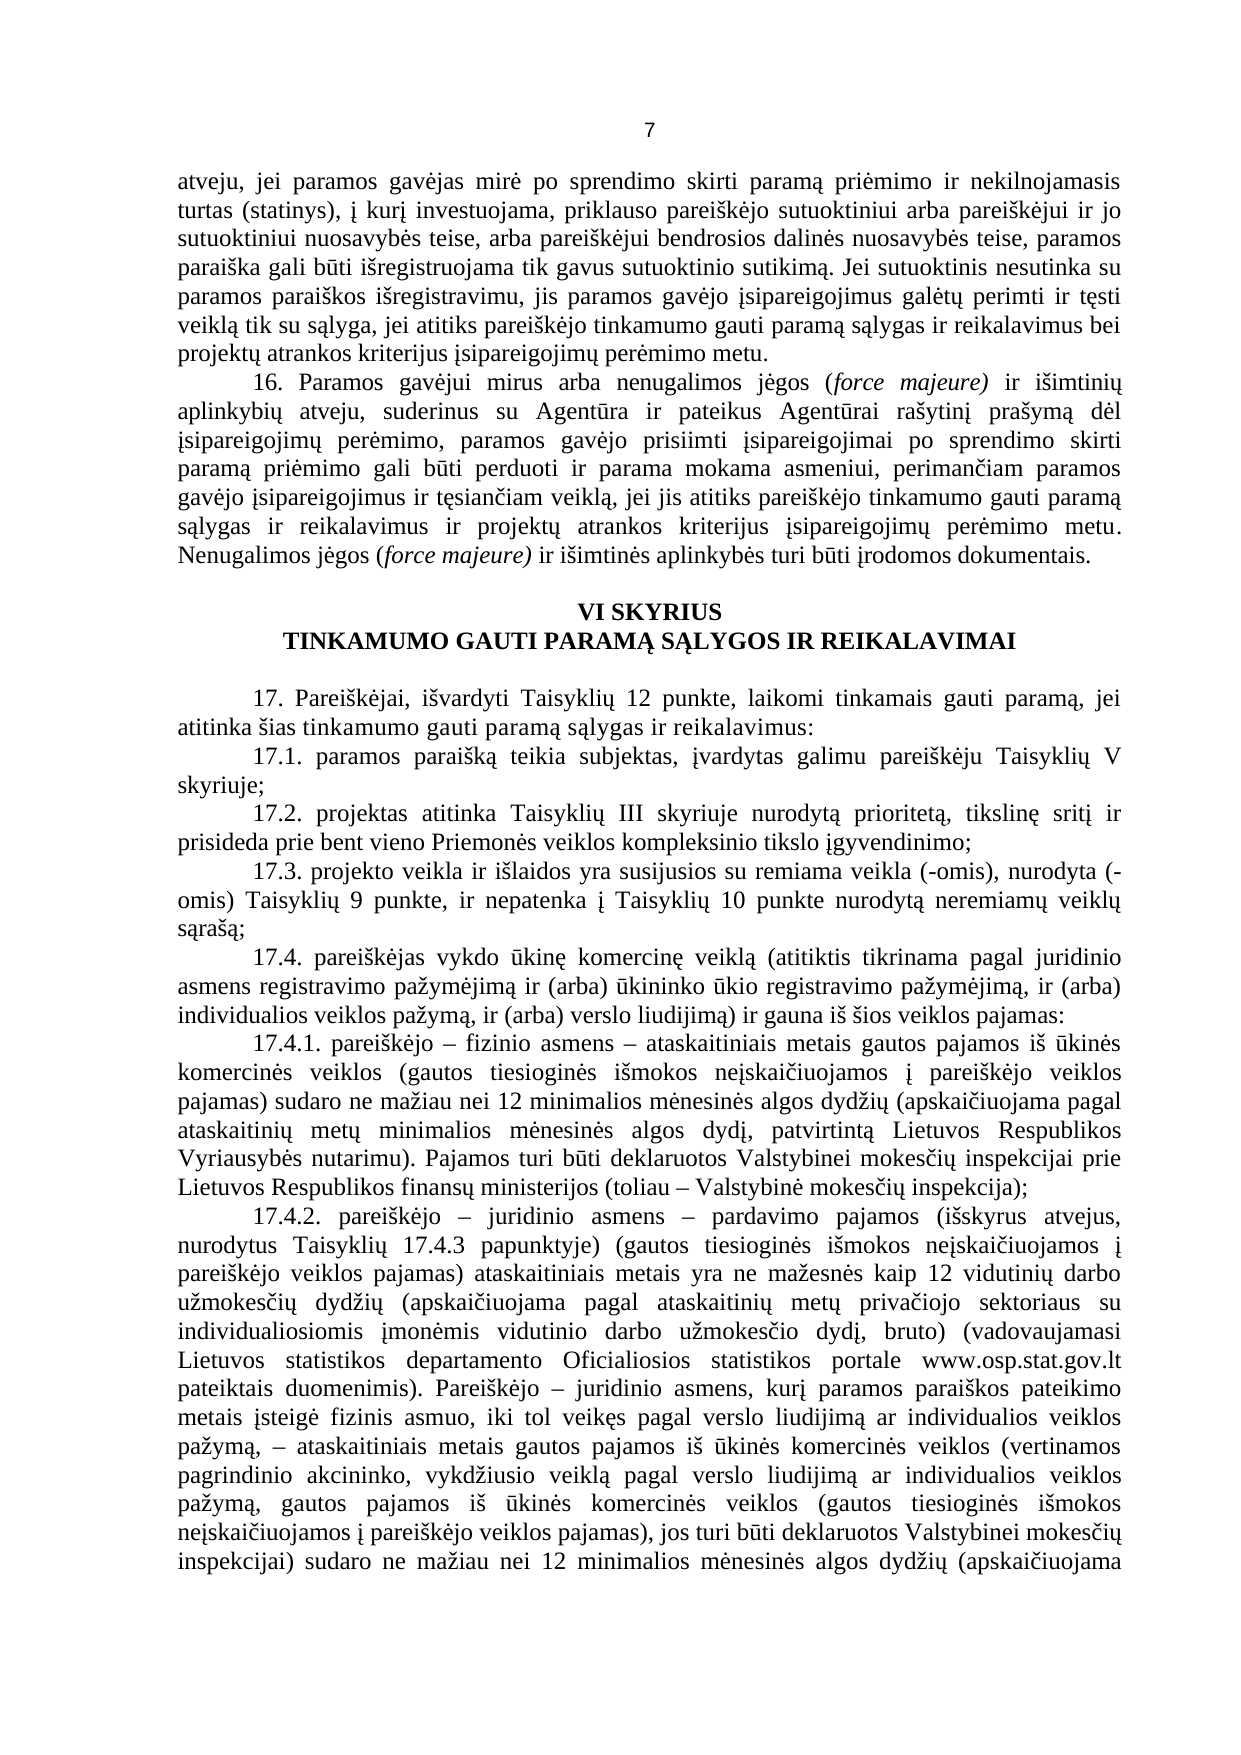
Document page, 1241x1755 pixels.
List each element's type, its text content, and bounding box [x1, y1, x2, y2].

text atveju, jei paramos gavėjas mirė po sprendimo skirti paramą priėmimo ir nekilnojamasis turtas (statinys), į kurį investuojama, priklauso pareiškėjo sutuoktiniui arba pareiškėjui ir jo sutuoktiniui nuosavybės teise, arba pareiškėjui bendrosios dalinės nuosavybės teise, paramos paraiška gali būti išregistruojama tik gavus sutuoktinio sutikimą. Jei sutuoktinis nesutinka su paramos paraiškos išregistravimu, jis paramos gavėjo įsipareigojimus galėtų perimti ir tęsti veiklą tik su sąlyga, jei atitiks pareiškėjo tinkamumo gauti paramą sąlygas ir reikalavimus bei projektų atrankos kriterijus įsipareigojimų perėmimo metu. [177, 166, 1122, 367]
text 17.4.1. pareiškėjo – fizinio asmens – ataskaitiniais metais gautos pajamos iš ūkinės komercinės veiklos (gautos tiesioginės išmokos neįskaičiuojamos į pareiškėjo veiklos pajamas) sudaro ne mažiau nei 12 minimalios mėnesinės algos dydžių (apskaičiuojama pagal ataskaitinių metų minimalios mėnesinės algos dydį, patvirtintą Lietuvos Respublikos Vyriausybės nutarimu). Pajamos turi būti deklaruotos Valstybinei mokesčių inspekcijai prie Lietuvos Respublikos finansų ministerijos (toliau – Valstybinė mokesčių inspekcija); [177, 1028, 1122, 1201]
text 17.3. projekto veikla ir išlaidos yra susijusios su remiama veikla (-omis), nurodyta (-omis) Taisyklių 9 punkte, ir nepatenka į Taisyklių 10 punkte nurodytą neremiamų veiklų sąrašą; [177, 856, 1122, 942]
text 17.1. paramos paraišką teikia subjektas, įvardytas galimu pareiškėju Taisyklių V skyriuje; [177, 741, 1122, 798]
text 17.2. projektas atitinka Taisyklių III skyriuje nurodytą prioritetą, tikslinę sritį ir prisideda prie bent vieno Priemonės veiklos kompleksinio tikslo įgyvendinimo; [177, 798, 1122, 856]
text 16. Paramos gavėjui mirus arba nenugalimos jėgos (force majeure) ir išimtinių aplinkybių atveju, suderinus su Agentūra ir pateikus Agentūrai rašytinį prašymą dėl įsipareigojimų perėmimo, paramos gavėjo prisiimti įsipareigojimai po sprendimo skirti paramą priėmimo gali būti perduoti ir parama mokama asmeniui, perimančiam paramos gavėjo įsipareigojimus ir tęsiančiam veiklą, jei jis atitiks pareiškėjo tinkamumo gauti paramą sąlygas ir reikalavimus ir projektų atrankos kriterijus įsipareigojimų perėmimo metu. Nenugalimos jėgos (force majeure) ir išimtinės aplinkybės turi būti įrodomos dokumentais. [177, 367, 1122, 568]
text 17. Pareiškėjai, išvardyti Taisyklių 12 punkte, laikomi tinkamais gauti paramą, jei atitinka šias tinkamumo gauti paramą sąlygas ir reikalavimus: [177, 683, 1122, 741]
text VI SKYRIUS [177, 597, 1122, 626]
text 17.4.2. pareiškėjo – juridinio asmens – pardavimo pajamos (išskyrus atvejus, nurodytus Taisyklių 17.4.3 papunktyje) (gautos tiesioginės išmokos neįskaičiuojamos į pareiškėjo veiklos pajamas) ataskaitiniais metais yra ne mažesnės kaip 12 vidutinių darbo užmokesčių dydžių (apskaičiuojama pagal ataskaitinių metų privačiojo sektoriaus su individualiosiomis įmonėmis vidutinio darbo užmokesčio dydį, bruto) (vadovaujamasi Lietuvos statistikos departamento Oficialiosios statistikos portale www.osp.stat.gov.lt pateiktais duomenimis). Pareiškėjo – juridinio asmens, kurį paramos paraiškos pateikimo metais įsteigė fizinis asmuo, iki tol veikęs pagal verslo liudijimą ar individualios veiklos pažymą, – ataskaitiniais metais gautos pajamos iš ūkinės komercinės veiklos (vertinamos pagrindinio akcininko, vykdžiusio veiklą pagal verslo liudijimą ar individualios veiklos pažymą, gautos pajamos iš ūkinės komercinės veiklos (gautos tiesioginės išmokos neįskaičiuojamos į pareiškėjo veiklos pajamas), jos turi būti deklaruotos Valstybinei mokesčių inspekcijai) sudaro ne mažiau nei 12 minimalios mėnesinės algos dydžių (apskaičiuojama [177, 1201, 1122, 1575]
text TINKAMUMO GAUTI PARAMĄ SĄLYGOS IR REIKALAVIMAI [177, 626, 1122, 655]
text 17.4. pareiškėjas vykdo ūkinę komercinę veiklą (atitiktis tikrinama pagal juridinio asmens registravimo pažymėjimą ir (arba) ūkininko ūkio registravimo pažymėjimą, ir (arba) individualios veiklos pažymą, ir (arba) verslo liudijimą) ir gauna iš šios veiklos pajamas: [177, 942, 1122, 1028]
